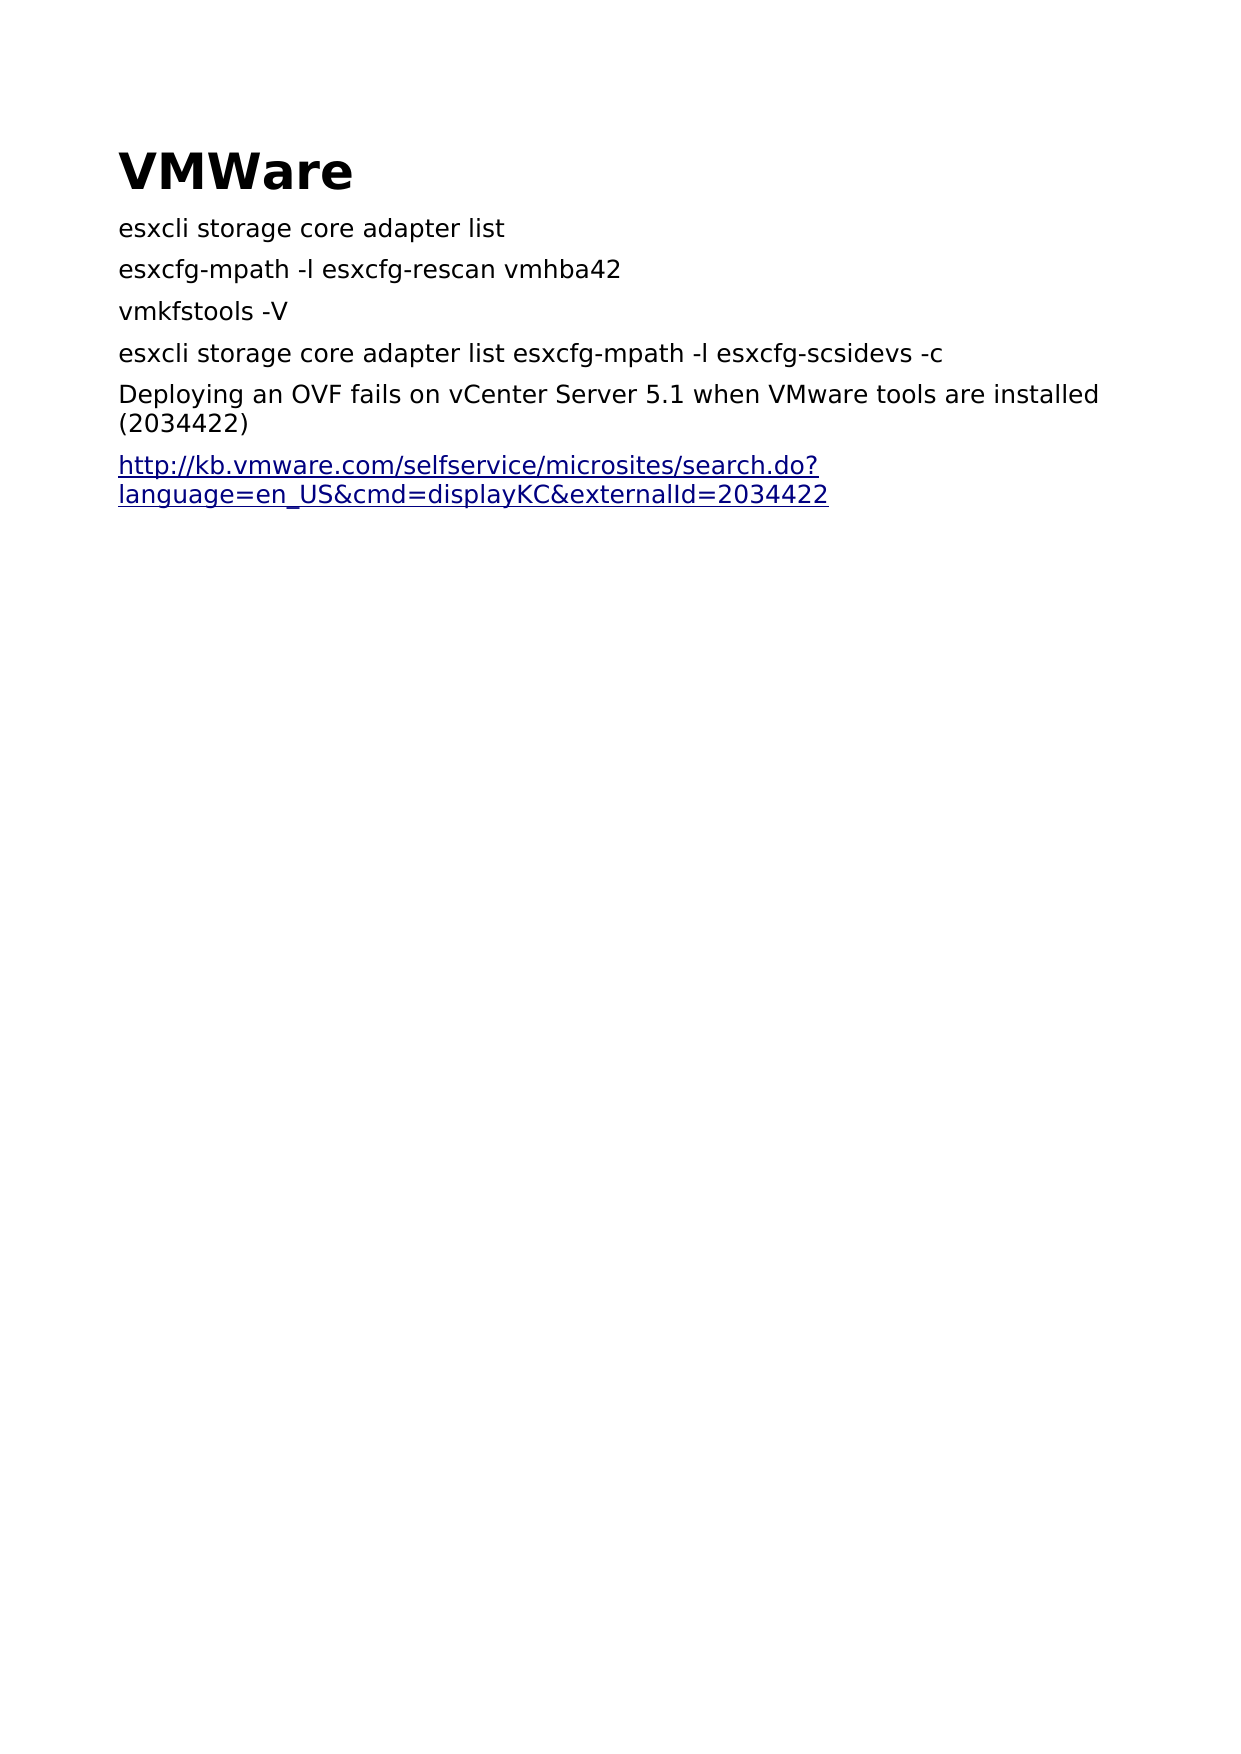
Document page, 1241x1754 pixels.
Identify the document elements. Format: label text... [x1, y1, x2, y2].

text esxcli storage core adapter list esxcfg-mpath -l esxcfg-scsidevs -c [118, 339, 1122, 368]
text esxcli storage core adapter list [118, 214, 1122, 243]
text http://kb.vmware.com/selfservice/microsites/search.do?language=en_US&cmd=displayKC&externalId=2034422 [118, 451, 1122, 510]
text Deploying an OVF fails on vCenter Server 5.1 when VMware tools are installed (2034422) [118, 381, 1122, 439]
text vmkfstools -V [118, 297, 1122, 326]
text esxcfg-mpath -l esxcfg-rescan vmhba42 [118, 256, 1122, 285]
subtitle VMWare [118, 143, 1122, 201]
